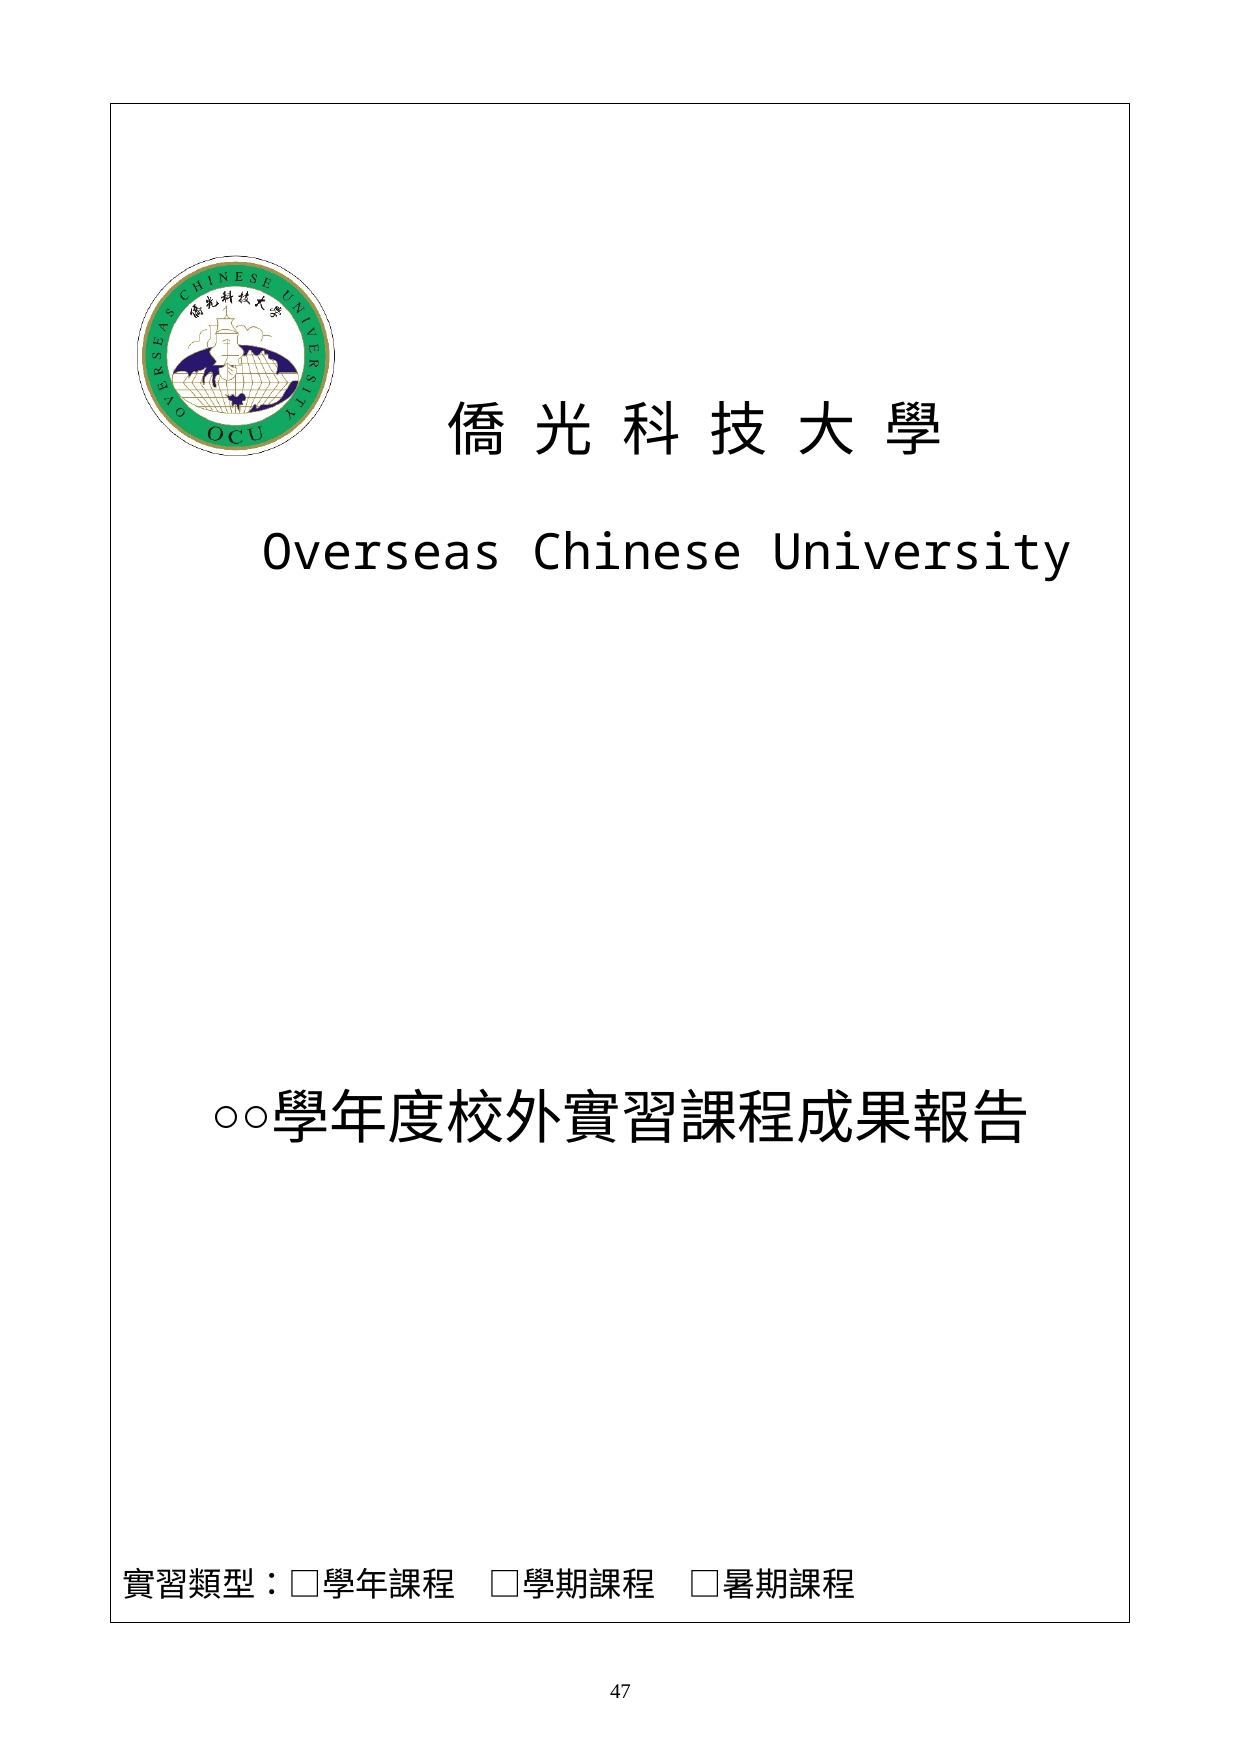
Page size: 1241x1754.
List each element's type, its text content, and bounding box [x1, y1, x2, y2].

table_header 實習報告包括三大部分： 實習月誌 心得報告 實習機構投保相關證明 （依本校學生校外實習辦法第6條第3款：「為維護學生於校外實習安全之保障，簽訂校外實習提供薪資版本合約，實習機構應依法為實習生辦理勞工保險及全民健康保險。校外實習無薪資版本合約，若實習機構未提供勞工保險，則應為學生加保意外傷害險(每人保額不得 低於二百萬)。） 實習報告寫作 字體大小：本文12號字。 列印：以標楷體列印，雙面印刷。 請勿影印現成資料充數，涉及公司技術機密資料不得列於報告。 心得報告主要撰寫內容包括： 實習機構簡介 實習課程內容介紹(實習課程內容大綱及重點說明，請參考個別實習計畫) 實習職務與回饋(實習內容與實習機構實務運作之關聯) 實習分享與回饋(請針對專業技能的提昇或實踐、建立正確工作態度、人際關係的技巧、抗壓性與應變能力、職場環境的體驗、未來應加強的能力與生涯發展的啟發等，提出印象深刻的經驗，並請附2-4張實習照片。) 補充說明： 請實習生準時繳交給輔導教師，以利成績評分。 優秀作品可由輔導教師推薦參加當學年度校外實習成果報告競賽，參賽格式與本參考格式類似。 僑 光 科 技 大 學 Overseas Chinese University ○○學年度校外實習課程成果報告 實習類型：□學年課程 □學期課程 □暑期課程 實習機構： 實習期間：○年○月○日至○年○月○日 系別： 姓名： 學號： 實習輔導老師： 中華民國○年○月○日 [111, 104, 1129, 1622]
